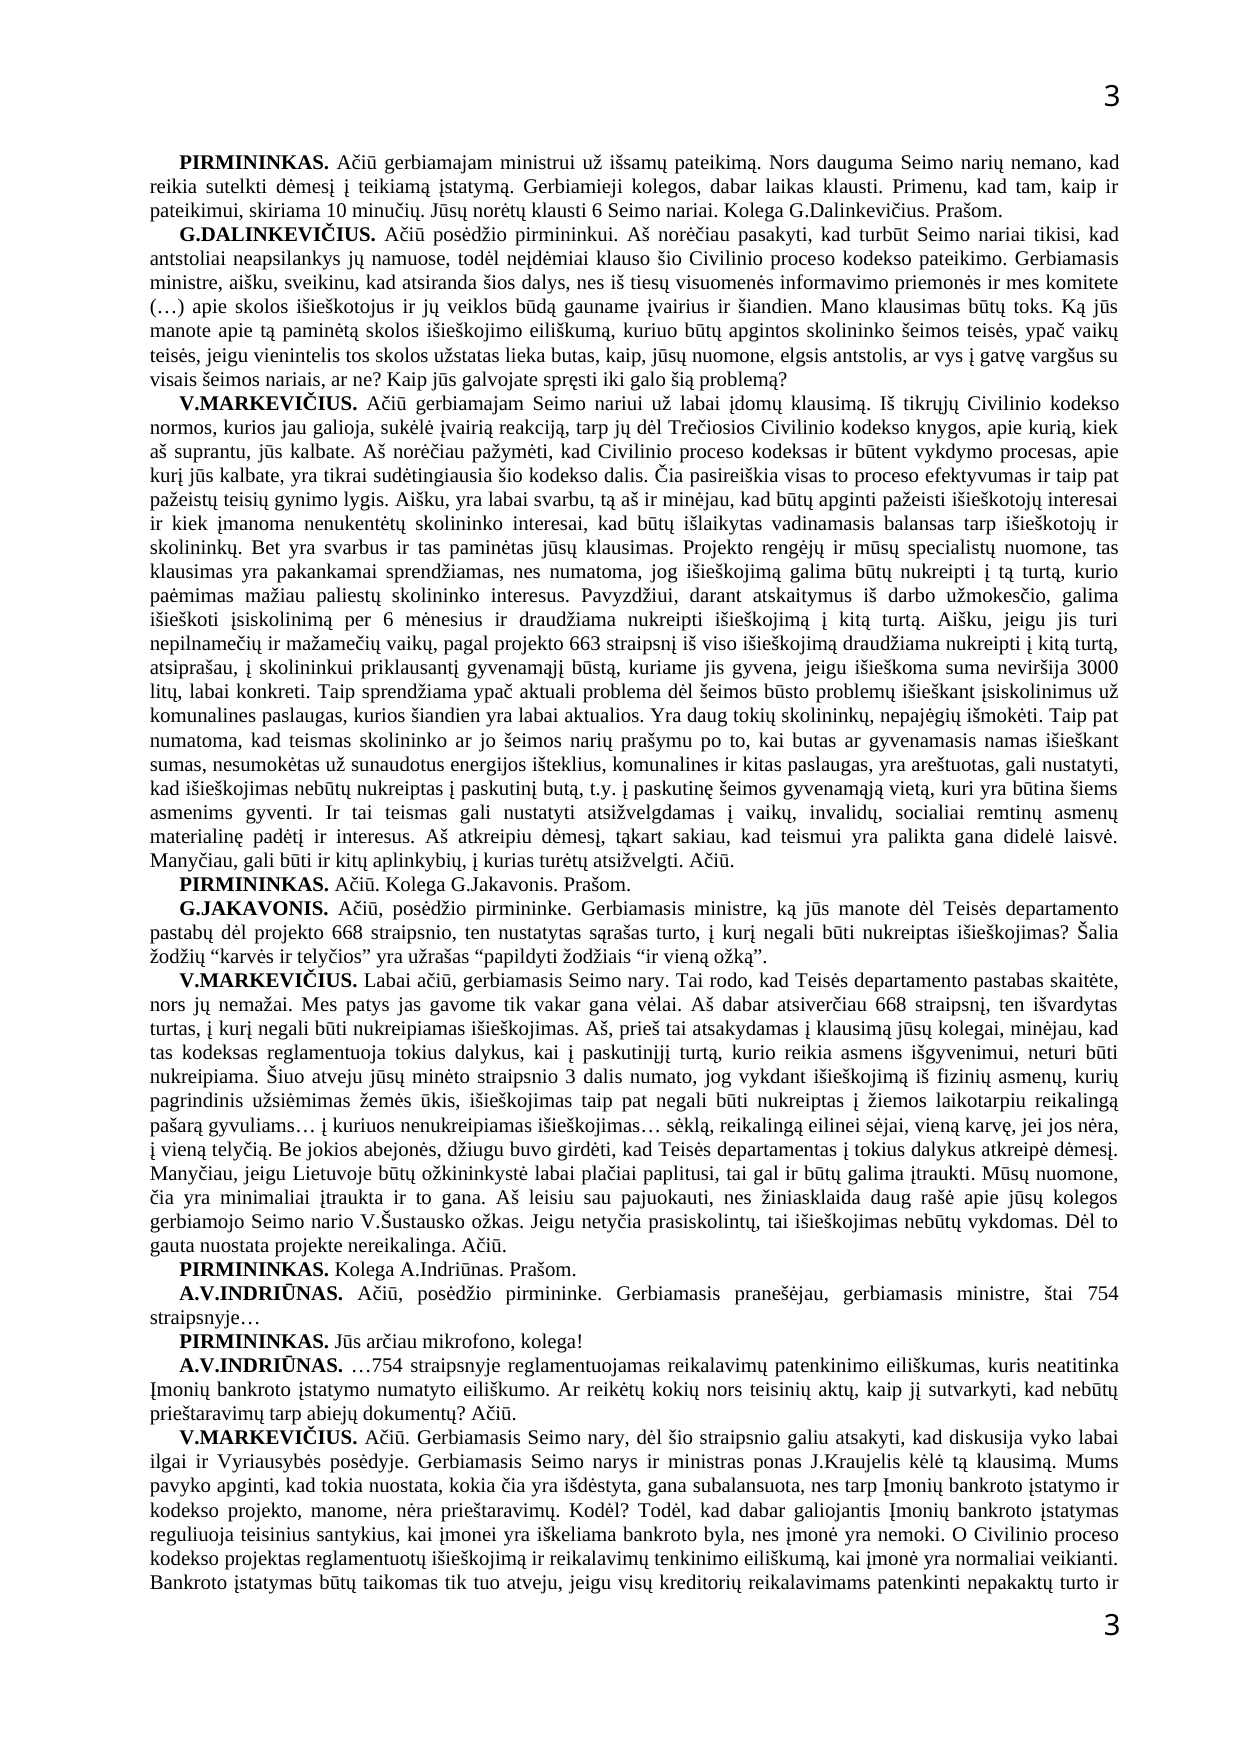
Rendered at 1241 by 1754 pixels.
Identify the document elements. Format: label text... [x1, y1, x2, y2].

text V.MARKEVIČIUS. Ačiū gerbiamajam Seimo nariui už labai įdomų klausimą. Iš tikrųjų Civilinio kodekso normos, kurios jau galioja, sukėlė įvairią reakciją, tarp jų dėl Trečiosios Civilinio kodekso knygos, apie kurią, kiek aš suprantu, jūs kalbate. Aš norėčiau pažymėti, kad Civilinio proceso kodeksas ir būtent vykdymo procesas, apie kurį jūs kalbate, yra tikrai sudėtingiausia šio kodekso dalis. Čia pasireiškia visas to proceso efektyvumas ir taip pat pažeistų teisių gynimo lygis. Aišku, yra labai svarbu, tą aš ir minėjau, kad būtų apginti pažeisti išieškotojų interesai ir kiek įmanoma nenukentėtų skolininko interesai, kad būtų išlaikytas vadinamasis balansas tarp išieškotojų ir skolininkų. Bet yra svarbus ir tas paminėtas jūsų klausimas. Projekto rengėjų ir mūsų specialistų nuomone, tas klausimas yra pakankamai sprendžiamas, nes numatoma, jog išieškojimą galima būtų nukreipti į tą turtą, kurio paėmimas mažiau paliestų skolininko interesus. Pavyzdžiui, darant atskaitymus iš darbo užmokesčio, galima išieškoti įsiskolinimą per 6 mėnesius ir draudžiama nukreipti išieškojimą į kitą turtą. Aišku, jeigu jis turi nepilnamečių ir mažamečių vaikų, pagal projekto 663 straipsnį iš viso išieškojimą draudžiama nukreipti į kitą turtą, atsiprašau, į skolininkui priklausantį gyvenamąjį būstą, kuriame jis gyvena, jeigu išieškoma suma neviršija 3000 litų, labai konkreti. Taip sprendžiama ypač aktuali problema dėl šeimos būsto problemų išieškant įsiskolinimus už komunalines paslaugas, kurios šiandien yra labai aktualios. Yra daug tokių skolininkų, nepajėgių išmokėti. Taip pat numatoma, kad teismas skolininko ar jo šeimos narių prašymu po to, kai butas ar gyvenamasis namas išieškant sumas, nesumokėtas už sunaudotus energijos išteklius, komunalines ir kitas paslaugas, yra areštuotas, gali nustatyti, kad išieškojimas nebūtų nukreiptas į paskutinį butą, t.y. į paskutinę šeimos gyvenamąją vietą, kuri yra būtina šiems asmenims gyventi. Ir tai teismas gali nustatyti atsižvelgdamas į vaikų, invalidų, socialiai remtinų asmenų materialinę padėtį ir interesus. Aš atkreipiu dėmesį, tąkart sakiau, kad teismui yra palikta gana didelė laisvė. Manyčiau, gali būti ir kitų aplinkybių, į kurias turėtų atsižvelgti. Ačiū. [149, 391, 1120, 872]
text V.MARKEVIČIUS. Ačiū. Gerbiamasis Seimo nary, dėl šio straipsnio galiu atsakyti, kad diskusija vyko labai ilgai ir Vyriausybės posėdyje. Gerbiamasis Seimo narys ir ministras ponas J.Kraujelis kėlė tą klausimą. Mums pavyko apginti, kad tokia nuostata, kokia čia yra išdėstyta, gana subalansuota, nes tarp Įmonių bankroto įstatymo ir kodekso projekto, manome, nėra prieštaravimų. Kodėl? Todėl, kad dabar galiojantis Įmonių bankroto įstatymas reguliuoja teisinius santykius, kai įmonei yra iškeliama bankroto byla, nes įmonė yra nemoki. O Civilinio proceso kodekso projektas reglamentuotų išieškojimą ir reikalavimų tenkinimo eiliškumą, kai įmonė yra normaliai veikianti. Bankroto įstatymas būtų taikomas tik tuo atveju, jeigu visų kreditorių reikalavimams patenkinti nepakaktų turto ir [149, 1425, 1120, 1594]
text G.JAKAVONIS. Ačiū, posėdžio pirmininke. Gerbiamasis ministre, ką jūs manote dėl Teisės departamento pastabų dėl projekto 668 straipsnio, ten nustatytas sąrašas turto, į kurį negali būti nukreiptas išieškojimas? Šalia žodžių “karvės ir telyčios” yra užrašas “papildyti žodžiais “ir vieną ožką”. [149, 896, 1120, 968]
text PIRMININKAS. Kolega A.Indriūnas. Prašom. [149, 1257, 1120, 1281]
text A.V.INDRIŪNAS. …754 straipsnyje reglamentuojamas reikalavimų patenkinimo eiliškumas, kuris neatitinka Įmonių bankroto įstatymo numatyto eiliškumo. Ar reikėtų kokių nors teisinių aktų, kaip jį sutvarkyti, kad nebūtų prieštaravimų tarp abiejų dokumentų? Ačiū. [149, 1353, 1120, 1425]
text PIRMININKAS. Ačiū gerbiamajam ministrui už išsamų pateikimą. Nors dauguma Seimo narių nemano, kad reikia sutelkti dėmesį į teikiamą įstatymą. Gerbiamieji kolegos, dabar laikas klausti. Primenu, kad tam, kaip ir pateikimui, skiriama 10 minučių. Jūsų norėtų klausti 6 Seimo nariai. Kolega G.Dalinkevičius. Prašom. [149, 150, 1120, 222]
text A.V.INDRIŪNAS. Ačiū, posėdžio pirmininke. Gerbiamasis pranešėjau, gerbiamasis ministre, štai 754 straipsnyje… [149, 1281, 1120, 1329]
text PIRMININKAS. Jūs arčiau mikrofono, kolega! [149, 1329, 1120, 1353]
text V.MARKEVIČIUS. Labai ačiū, gerbiamasis Seimo nary. Tai rodo, kad Teisės departamento pastabas skaitėte, nors jų nemažai. Mes patys jas gavome tik vakar gana vėlai. Aš dabar atsiverčiau 668 straipsnį, ten išvardytas turtas, į kurį negali būti nukreipiamas išieškojimas. Aš, prieš tai atsakydamas į klausimą jūsų kolegai, minėjau, kad tas kodeksas reglamentuoja tokius dalykus, kai į paskutinįjį turtą, kurio reikia asmens išgyvenimui, neturi būti nukreipiama. Šiuo atveju jūsų minėto straipsnio 3 dalis numato, jog vykdant išieškojimą iš fizinių asmenų, kurių pagrindinis užsiėmimas žemės ūkis, išieškojimas taip pat negali būti nukreiptas į žiemos laikotarpiu reikalingą pašarą gyvuliams… į kuriuos nenukreipiamas išieškojimas… sėklą, reikalingą eilinei sėjai, vieną karvę, jei jos nėra, į vieną telyčią. Be jokios abejonės, džiugu buvo girdėti, kad Teisės departamentas į tokius dalykus atkreipė dėmesį. Manyčiau, jeigu Lietuvoje būtų ožkininkystė labai plačiai paplitusi, tai gal ir būtų galima įtraukti. Mūsų nuomone, čia yra minimaliai įtraukta ir to gana. Aš leisiu sau pajuokauti, nes žiniasklaida daug rašė apie jūsų kolegos gerbiamojo Seimo nario V.Šustausko ožkas. Jeigu netyčia prasiskolintų, tai išieškojimas nebūtų vykdomas. Dėl to gauta nuostata projekte nereikalinga. Ačiū. [149, 968, 1120, 1257]
text G.DALINKEVIČIUS. Ačiū posėdžio pirmininkui. Aš norėčiau pasakyti, kad turbūt Seimo nariai tikisi, kad antstoliai neapsilankys jų namuose, todėl neįdėmiai klauso šio Civilinio proceso kodekso pateikimo. Gerbiamasis ministre, aišku, sveikinu, kad atsiranda šios dalys, nes iš tiesų visuomenės informavimo priemonės ir mes komitete (…) apie skolos išieškotojus ir jų veiklos būdą gauname įvairius ir šiandien. Mano klausimas būtų toks. Ką jūs manote apie tą paminėtą skolos išieškojimo eiliškumą, kuriuo būtų apgintos skolininko šeimos teisės, ypač vaikų teisės, jeigu vienintelis tos skolos užstatas lieka butas, kaip, jūsų nuomone, elgsis antstolis, ar vys į gatvę vargšus su visais šeimos nariais, ar ne? Kaip jūs galvojate spręsti iki galo šią problemą? [149, 222, 1120, 391]
text PIRMININKAS. Ačiū. Kolega G.Jakavonis. Prašom. [149, 872, 1120, 896]
